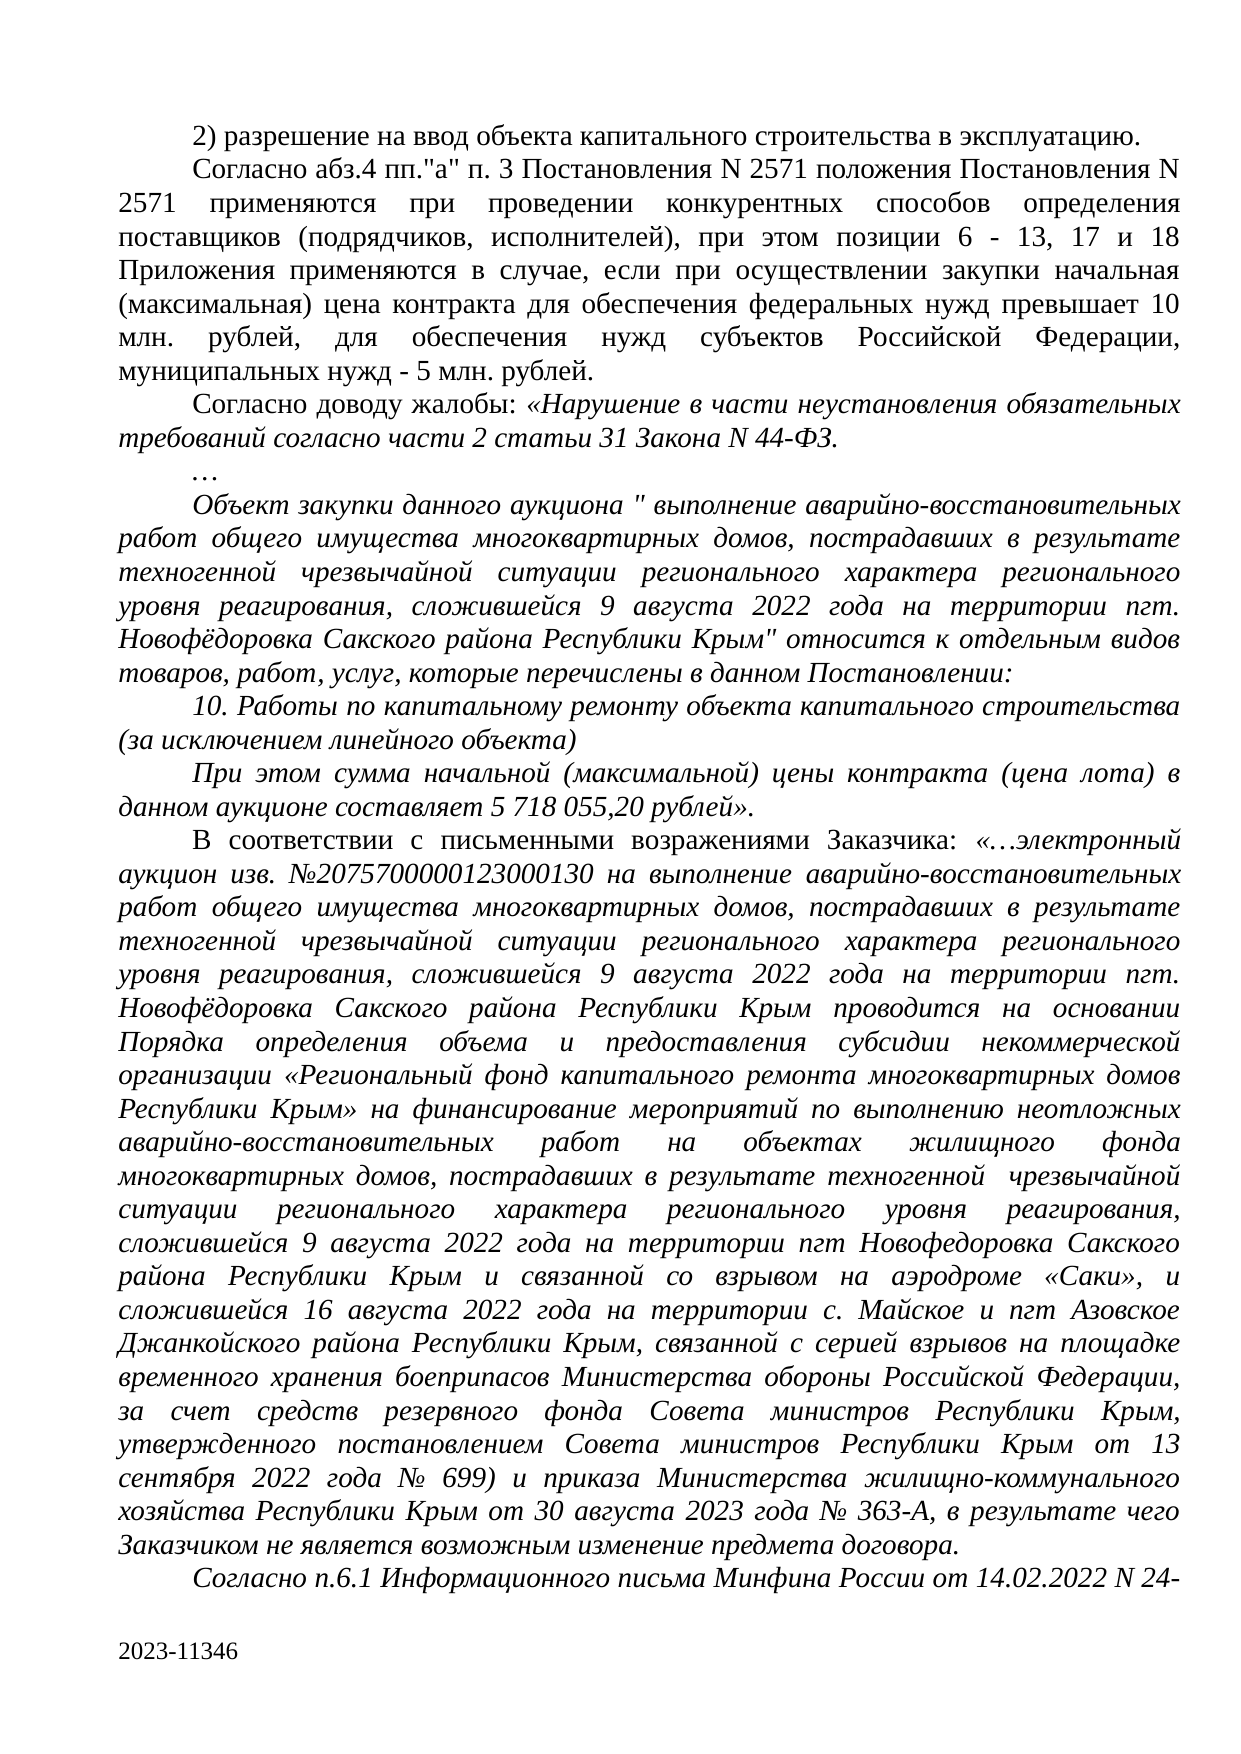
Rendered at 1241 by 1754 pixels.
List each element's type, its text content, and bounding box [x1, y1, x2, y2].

text … [118, 453, 1181, 487]
text 2) разрешение на ввод объекта капитального строительства в эксплуатацию. [118, 118, 1181, 152]
text При этом сумма начальной (максимальной) цены контракта (цена лота) в данном аукционе составляет 5 718 055,20 рублей». [118, 755, 1181, 822]
text Согласно п.6.1 Информационного письма Минфина России от 14.02.2022 N 24- [118, 1560, 1181, 1594]
text 10. Работы по капитальному ремонту объекта капитального строительства (за исключением линейного объекта) [118, 688, 1181, 755]
text Объект закупки данного аукциона " выполнение аварийно-восстановительных работ общего имущества многоквартирных домов, пострадавших в результате техногенной чрезвычайной ситуации регионального характера регионального уровня реагирования, сложившейся 9 августа 2022 года на территории пгт. Новофёдоровка Сакского района Республики Крым" относится к отдельным видов товаров, работ, услуг, которые перечислены в данном Постановлении: [118, 487, 1181, 688]
text В соответствии с письменными возражениями Заказчика: «…электронный аукцион изв. №2075700000123000130 на выполнение аварийно-восстановительных работ общего имущества многоквартирных домов, пострадавших в результате техногенной чрезвычайной ситуации регионального характера регионального уровня реагирования, сложившейся 9 августа 2022 года на территории пгт. Новофёдоровка Сакского района Республики Крым проводится на основании Порядка определения объема и предоставления субсидии некоммерческой организации «Региональный фонд капитального ремонта многоквартирных домов Республики Крым» на финансирование мероприятий по выполнению неотложных аварийно-восстановительных работ на объектах жилищного фонда многоквартирных домов, пострадавших в результате техногенной чрезвычайной ситуации регионального характера регионального уровня реагирования, сложившейся 9 августа 2022 года на территории пгт Новофедоровка Сакского района Республики Крым и связанной со взрывом на аэродроме «Саки», и сложившейся 16 августа 2022 года на территории с. Майское и пгт Азовское Джанкойского района Республики Крым, связанной с серией взрывов на площадке временного хранения боеприпасов Министерства обороны Российской Федерации, за счет средств резервного фонда Совета министров Республики Крым, утвержденного постановлением Совета министров Республики Крым от 13 сентября 2022 года № 699) и приказа Министерства жилищно-коммунального хозяйства Республики Крым от 30 августа 2023 года № 363-А, в результате чего Заказчиком не является возможным изменение предмета договора. [118, 822, 1181, 1560]
text Согласно доводу жалобы: «Нарушение в части неустановления обязательных требований согласно части 2 статьи 31 Закона N 44-ФЗ. [118, 386, 1181, 453]
text Согласно абз.4 пп."а" п. 3 Постановления N 2571 положения Постановления N 2571 применяются при проведении конкурентных способов определения поставщиков (подрядчиков, исполнителей), при этом позиции 6 - 13, 17 и 18 Приложения применяются в случае, если при осуществлении закупки начальная (максимальная) цена контракта для обеспечения федеральных нужд превышает 10 млн. рублей, для обеспечения нужд субъектов Российской Федерации, муниципальных нужд - 5 млн. рублей. [118, 152, 1181, 386]
